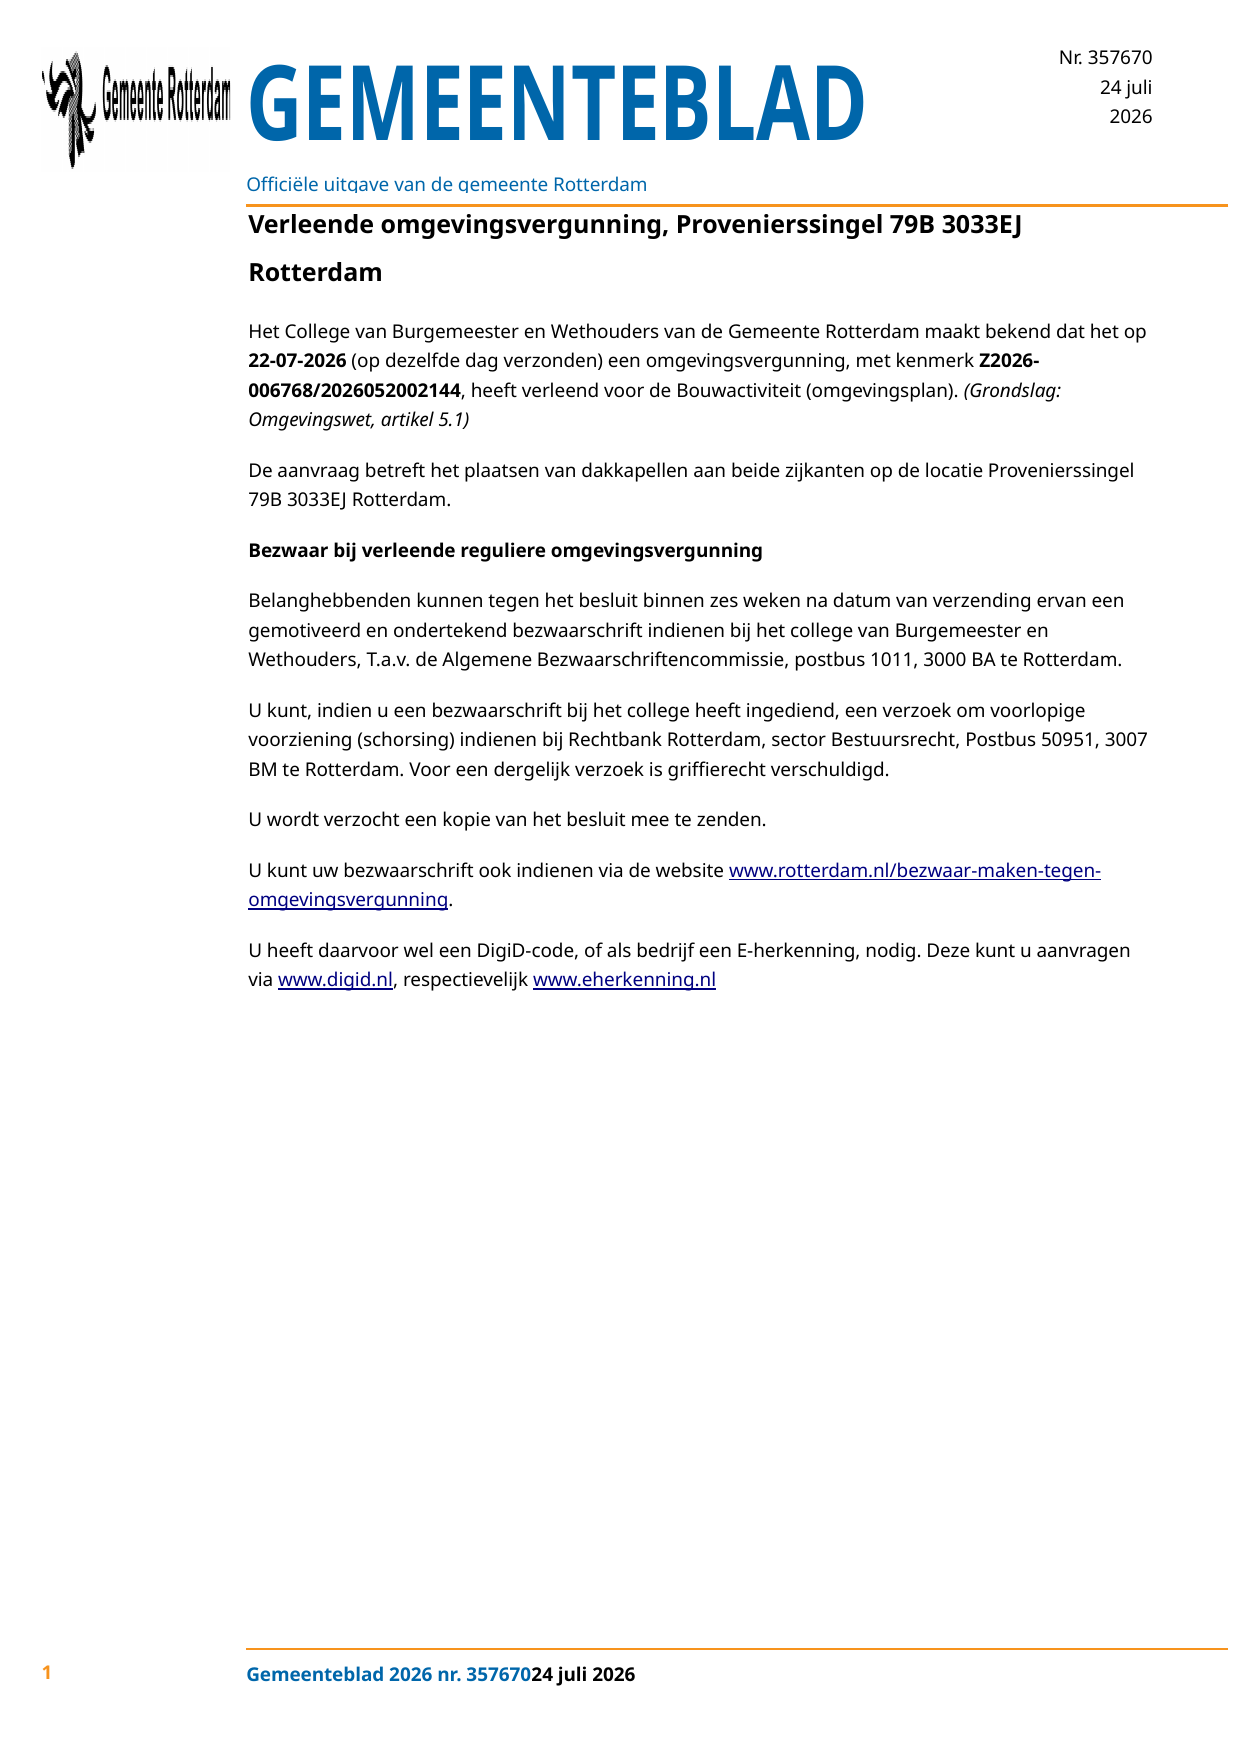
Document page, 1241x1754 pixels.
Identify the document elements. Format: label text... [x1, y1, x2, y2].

text U heeft daarvoor wel een DigiD-code, of als bedrijf een E-herkenning, nodig. Deze kunt u aanvragen via www.digid.nl, respectievelijk www.eherkenning.nl [248, 937, 1152, 992]
text U kunt, indien u een bezwaarschrift bij het college heeft ingediend, een verzoek om voorlopige voorziening (schorsing) indienen bij Rechtbank Rotterdam, sector Bestuursrecht, Postbus 50951, 3007 BM te Rotterdam. Voor een dergelijk verzoek is griffierecht verschuldigd. [248, 697, 1152, 782]
picture [41, 47, 231, 172]
text U wordt verzocht een kopie van het besluit mee te zenden. [248, 807, 1152, 832]
text Bezwaar bij verleende reguliere omgevingsvergunning [248, 537, 1152, 563]
text U kunt uw bezwaarschrift ook indienen via de website www.rotterdam.nl/bezwaar-maken-tegen-omgevingsvergunning. [248, 857, 1152, 912]
text De aanvraag betreft het plaatsen van dakkapellen aan beide zijkanten op de locatie Provenierssingel 79B 3033EJ Rotterdam. [248, 457, 1152, 512]
text Verleende omgevingsvergunning, Provenierssingel 79B 3033EJ Rotterdam [248, 207, 1152, 288]
text Het College van Burgemeester en Wethouders van de Gemeente Rotterdam maakt bekend dat het op 22-07-2026 (op dezelfde dag verzonden) een omgevingsvergunning, met kenmerk Z2026-006768/2026052002144, heeft verleend voor de Bouwactiviteit (omgevingsplan). (Grondslag: Omgevingswet, artikel 5.1) [248, 318, 1152, 432]
text Belanghebbenden kunnen tegen het besluit binnen zes weken na datum van verzending ervan een gemotiveerd en ondertekend bezwaarschrift indienen bij het college van Burgemeester en Wethouders, T.a.v. de Algemene Bezwaarschriftencommissie, postbus 1011, 3000 BA te Rotterdam. [248, 587, 1152, 672]
